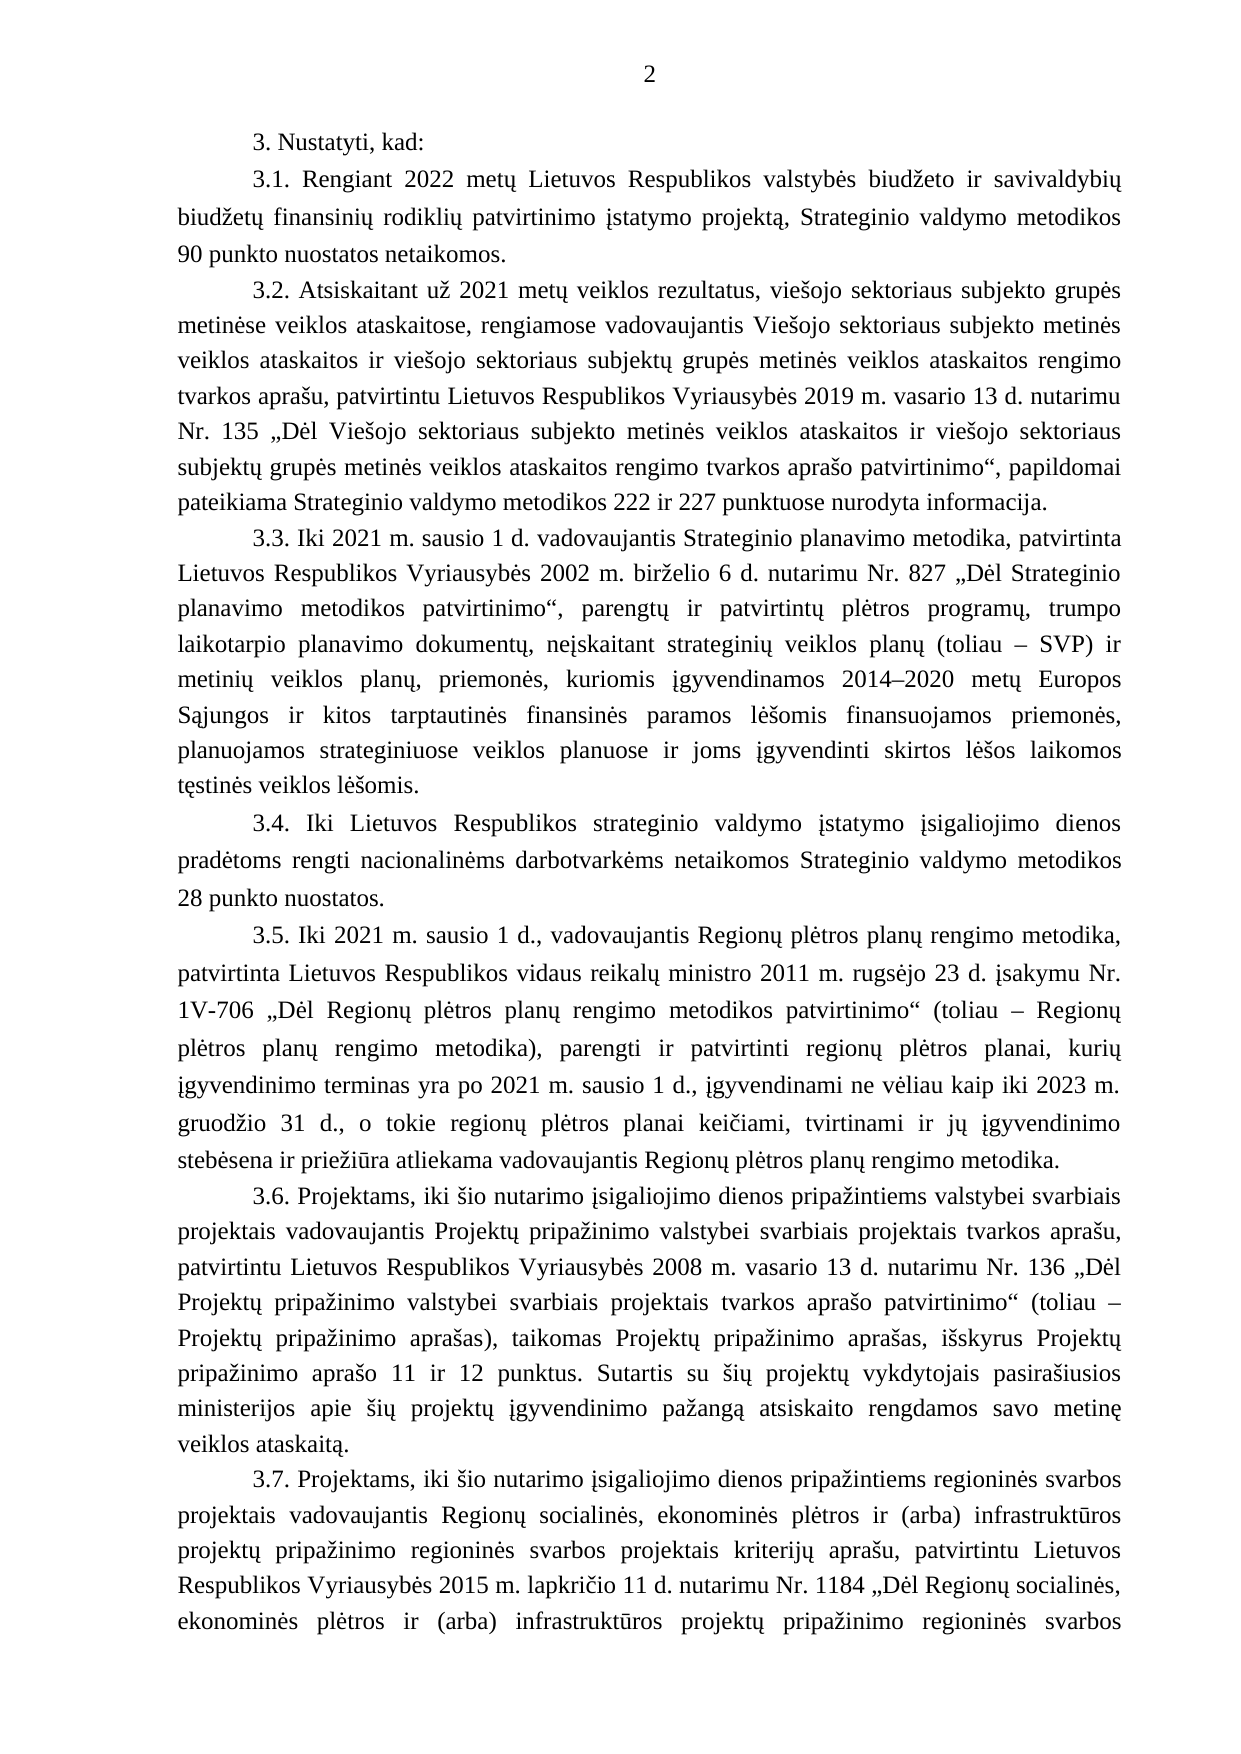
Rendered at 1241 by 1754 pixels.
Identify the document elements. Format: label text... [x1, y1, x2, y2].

text 3. Nustatyti, kad: [177, 118, 1122, 156]
text 3.7. Projektams, iki šio nutarimo įsigaliojimo dienos pripažintiems regioninės svarbos projektais vadovaujantis Regionų socialinės, ekonominės plėtros ir (arba) infrastruktūros projektų pripažinimo regioninės svarbos projektais kriterijų aprašu, patvirtintu Lietuvos Respublikos Vyriausybės 2015 m. lapkričio 11 d. nutarimu Nr. 1184 „Dėl Regionų socialinės, ekonominės plėtros ir (arba) infrastruktūros projektų pripažinimo regioninės svarbos [177, 1458, 1122, 1635]
text 3.4. Iki Lietuvos Respublikos strateginio valdymo įstatymo įsigaliojimo dienos pradėtoms rengti nacionalinėms darbotvarkėms netaikomos Strateginio valdymo metodikos 28 punkto nuostatos. [177, 799, 1122, 912]
text 3.6. Projektams, iki šio nutarimo įsigaliojimo dienos pripažintiems valstybei svarbiais projektais vadovaujantis Projektų pripažinimo valstybei svarbiais projektais tvarkos aprašu, patvirtintu Lietuvos Respublikos Vyriausybės 2008 m. vasario 13 d. nutarimu Nr. 136 „Dėl Projektų pripažinimo valstybei svarbiais projektais tvarkos aprašo patvirtinimo“ (toliau – Projektų pripažinimo aprašas), taikomas Projektų pripažinimo aprašas, išskyrus Projektų pripažinimo aprašo 11 ir 12 punktus. Sutartis su šių projektų vykdytojais pasirašiusios ministerijos apie šių projektų įgyvendinimo pažangą atsiskaito rengdamos savo metinę veiklos ataskaitą. [177, 1174, 1122, 1458]
text 3.1. Rengiant 2022 metų Lietuvos Respublikos valstybės biudžeto ir savivaldybių biudžetų finansinių rodiklių patvirtinimo įstatymo projektą, Strateginio valdymo metodikos 90 punkto nuostatos netaikomos. [177, 156, 1122, 268]
text 3.5. Iki 2021 m. sausio 1 d., vadovaujantis Regionų plėtros planų rengimo metodika, patvirtinta Lietuvos Respublikos vidaus reikalų ministro 2011 m. rugsėjo 23 d. įsakymu Nr. 1V-706 „Dėl Regionų plėtros planų rengimo metodikos patvirtinimo“ (toliau – Regionų plėtros planų rengimo metodika), parengti ir patvirtinti regionų plėtros planai, kurių įgyvendinimo terminas yra po 2021 m. sausio 1 d., įgyvendinami ne vėliau kaip iki 2023 m. gruodžio 31 d., o tokie regionų plėtros planai keičiami, tvirtinami ir jų įgyvendinimo stebėsena ir priežiūra atliekama vadovaujantis Regionų plėtros planų rengimo metodika. [177, 912, 1122, 1174]
text 3.2. Atsiskaitant už 2021 metų veiklos rezultatus, viešojo sektoriaus subjekto grupės metinėse veiklos ataskaitose, rengiamose vadovaujantis Viešojo sektoriaus subjekto metinės veiklos ataskaitos ir viešojo sektoriaus subjektų grupės metinės veiklos ataskaitos rengimo tvarkos aprašu, patvirtintu Lietuvos Respublikos Vyriausybės 2019 m. vasario 13 d. nutarimu Nr. 135 „Dėl Viešojo sektoriaus subjekto metinės veiklos ataskaitos ir viešojo sektoriaus subjektų grupės metinės veiklos ataskaitos rengimo tvarkos aprašo patvirtinimo“, papildomai pateikiama Strateginio valdymo metodikos 222 ir 227 punktuose nurodyta informacija. [177, 268, 1122, 516]
text 3.3. Iki 2021 m. sausio 1 d. vadovaujantis Strateginio planavimo metodika, patvirtinta Lietuvos Respublikos Vyriausybės 2002 m. birželio 6 d. nutarimu Nr. 827 „Dėl Strateginio planavimo metodikos patvirtinimo“, parengtų ir patvirtintų plėtros programų, trumpo laikotarpio planavimo dokumentų, neįskaitant strateginių veiklos planų (toliau – SVP) ir metinių veiklos planų, priemonės, kuriomis įgyvendinamos 2014–2020 metų Europos Sąjungos ir kitos tarptautinės finansinės paramos lėšomis finansuojamos priemonės, planuojamos strateginiuose veiklos planuose ir joms įgyvendinti skirtos lėšos laikomos tęstinės veiklos lėšomis. [177, 516, 1122, 799]
